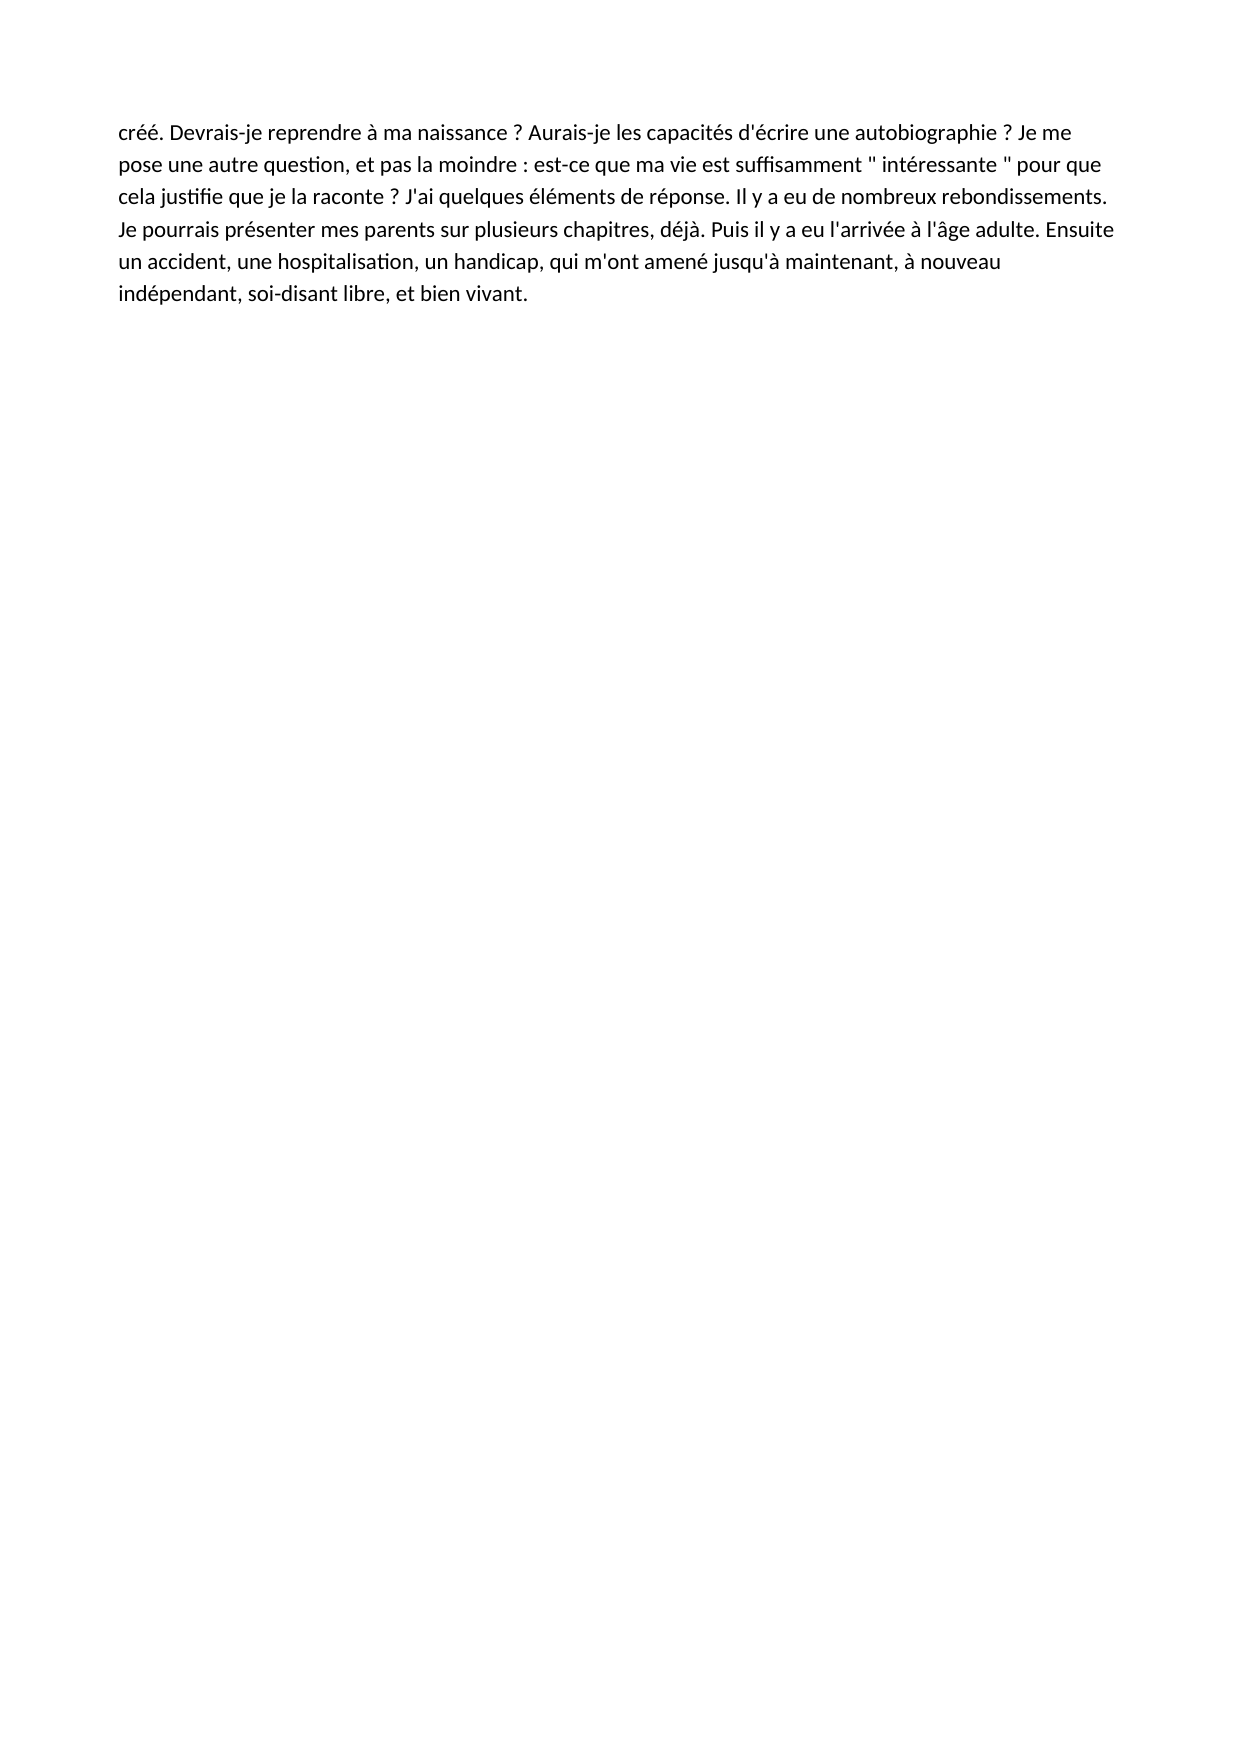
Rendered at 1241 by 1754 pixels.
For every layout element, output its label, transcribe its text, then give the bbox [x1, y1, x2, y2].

text créé. Devrais-je reprendre à ma naissance ? Aurais-je les capacités d'écrire une autobiographie ? Je me pose une autre question, et pas la moindre : est-ce que ma vie est suffisamment " intéressante " pour que cela justifie que je la raconte ? J'ai quelques éléments de réponse. Il y a eu de nombreux rebondissements. Je pourrais présenter mes parents sur plusieurs chapitres, déjà. Puis il y a eu l'arrivée à l'âge adulte. Ensuite un accident, une hospitalisation, un handicap, qui m'ont amené jusqu'à maintenant, à nouveau indépendant, soi-disant libre, et bien vivant. [118, 118, 1122, 307]
